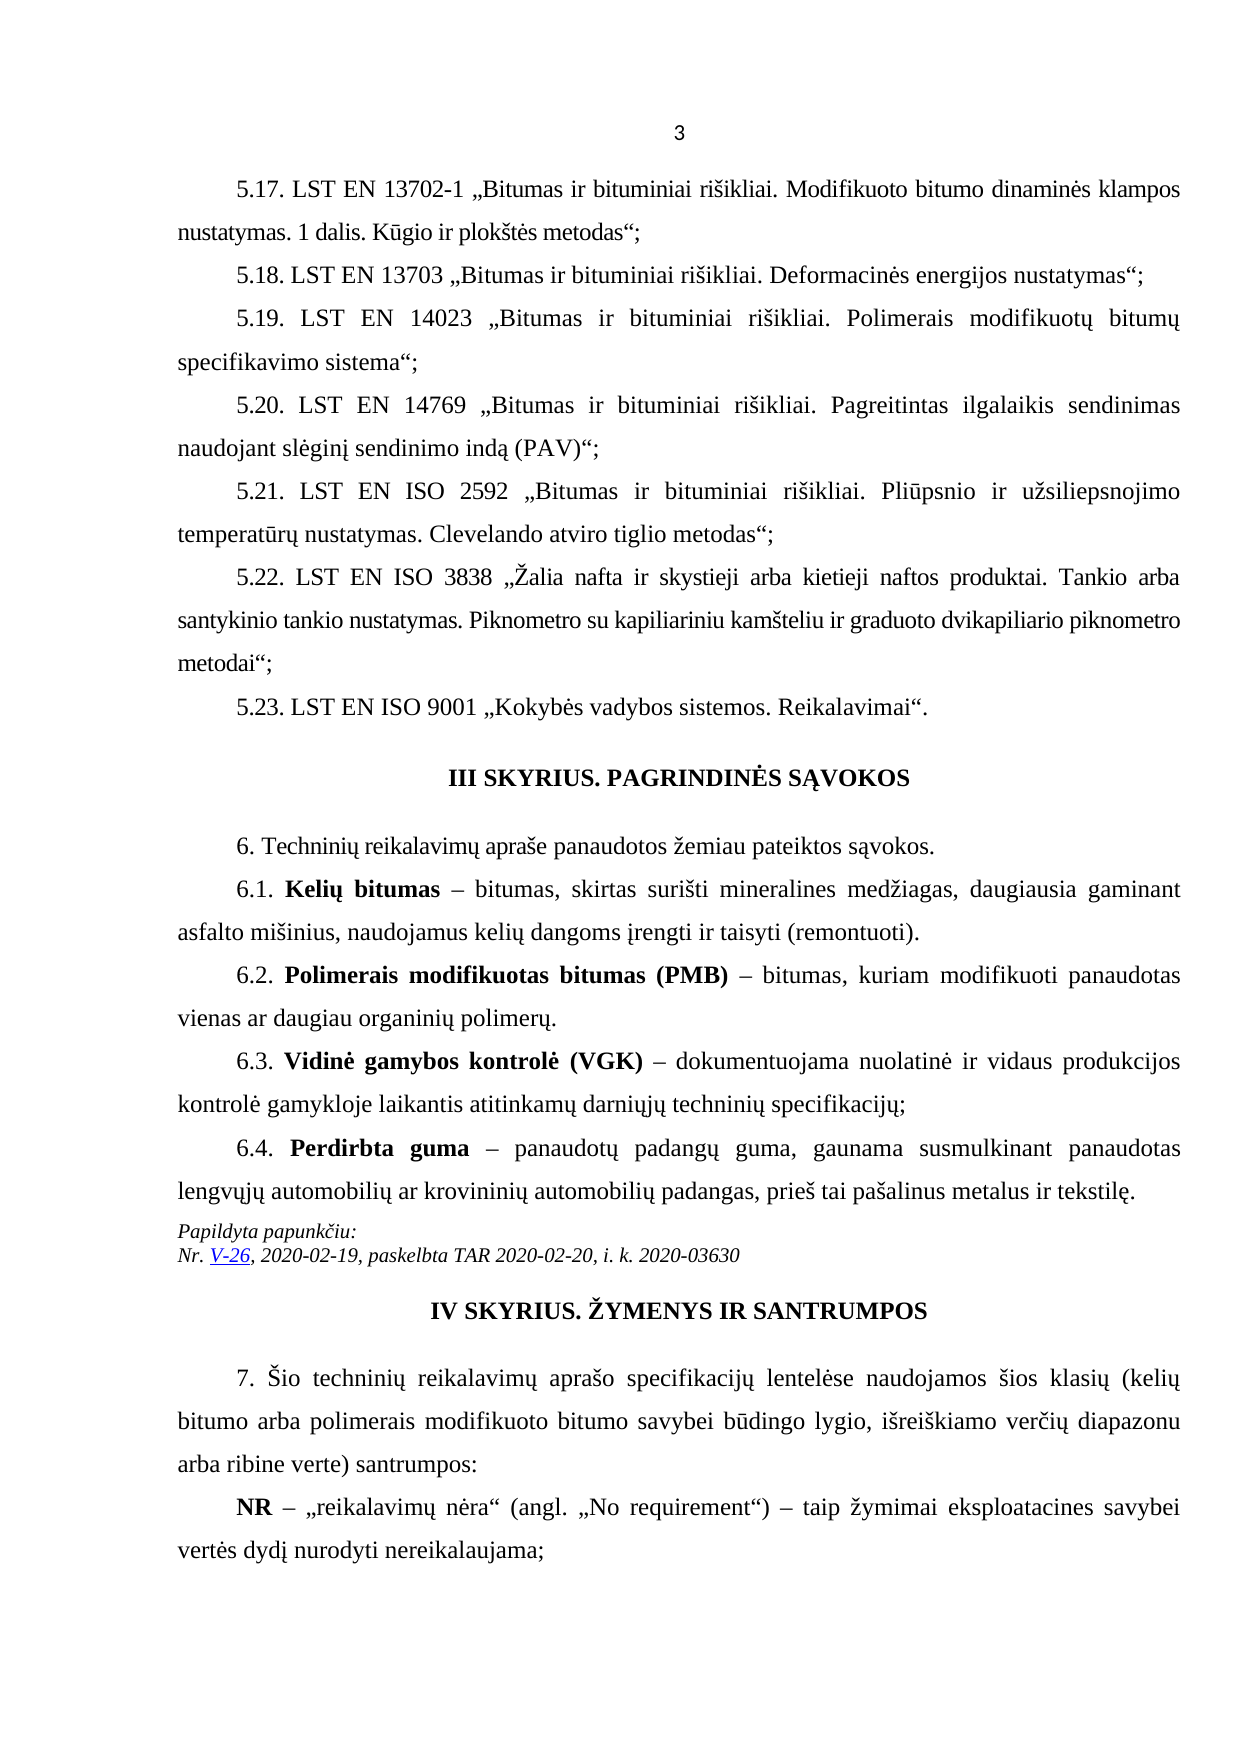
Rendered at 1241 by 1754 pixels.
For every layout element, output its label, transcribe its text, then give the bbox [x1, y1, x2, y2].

text IV SKYRIUS. ŽYMENYS IR SANTRUMPOS [177, 1296, 1181, 1324]
text 5.23. LST EN ISO 9001 „Kokybės vadybos sistemos. Reikalavimai“. [177, 692, 1181, 720]
text 5.20. LST EN 14769 „Bitumas ir bituminiai rišikliai. Pagreitintas ilgalaikis sendinimas naudojant slėginį sendinimo indą (PAV)“; [177, 390, 1181, 462]
text 5.22. LST EN ISO 3838 „Žalia nafta ir skystieji arba kietieji naftos produktai. Tankio arba santykinio tankio nustatymas. Piknometro su kapiliariniu kamšteliu ir graduoto dvikapiliario piknometro metodai“; [177, 562, 1181, 677]
text 6.4. Perdirbta guma – panaudotų padangų guma, gaunama susmulkinant panaudotas lengvųjų automobilių ar krovininių automobilių padangas, prieš tai pašalinus metalus ir tekstilę. [177, 1133, 1181, 1204]
text 6.1. Kelių bitumas – bitumas, skirtas surišti mineralines medžiagas, daugiausia gaminant asfalto mišinius, naudojamus kelių dangoms įrengti ir taisyti (remontuoti). [177, 874, 1181, 946]
text NR – „reikalavimų nėra“ (angl. „No requirement“) – taip žymimai eksploatacines savybei vertės dydį nurodyti nereikalaujama; [177, 1492, 1181, 1564]
text Papildyta papunkčiu: [177, 1219, 1181, 1243]
text 5.18. LST EN 13703 „Bitumas ir bituminiai rišikliai. Deformacinės energijos nustatymas“; [177, 260, 1181, 289]
text 6.2. Polimerais modifikuotas bitumas (PMB) – bitumas, kuriam modifikuoti panaudotas vienas ar daugiau organinių polimerų. [177, 960, 1181, 1032]
text 5.17. LST EN 13702-1 „Bitumas ir bituminiai rišikliai. Modifikuoto bitumo dinaminės klampos nustatymas. 1 dalis. Kūgio ir plokštės metodas“; [177, 174, 1181, 246]
text 6.3. Vidinė gamybos kontrolė (VGK) – dokumentuojama nuolatinė ir vidaus produkcijos kontrolė gamykloje laikantis atitinkamų darniųjų techninių specifikacijų; [177, 1046, 1181, 1118]
text Nr. V-26, 2020-02-19, paskelbta TAR 2020-02-20, i. k. 2020-03630 [177, 1243, 1181, 1267]
text 5.19. LST EN 14023 „Bitumas ir bituminiai rišikliai. Polimerais modifikuotų bitumų specifikavimo sistema“; [177, 303, 1181, 375]
text 7. Šio techninių reikalavimų aprašo specifikacijų lentelėse naudojamos šios klasių (kelių bitumo arba polimerais modifikuoto bitumo savybei būdingo lygio, išreiškiamo verčių diapazonu arba ribine verte) santrumpos: [177, 1363, 1181, 1478]
text 5.21. LST EN ISO 2592 „Bitumas ir bituminiai rišikliai. Pliūpsnio ir užsiliepsnojimo temperatūrų nustatymas. Clevelando atviro tiglio metodas“; [177, 476, 1181, 548]
text III SKYRIUS. PAGRINDINĖS SĄVOKOS [177, 763, 1181, 792]
text 6. Techninių reikalavimų apraše panaudotos žemiau pateiktos sąvokos. [177, 831, 1181, 859]
